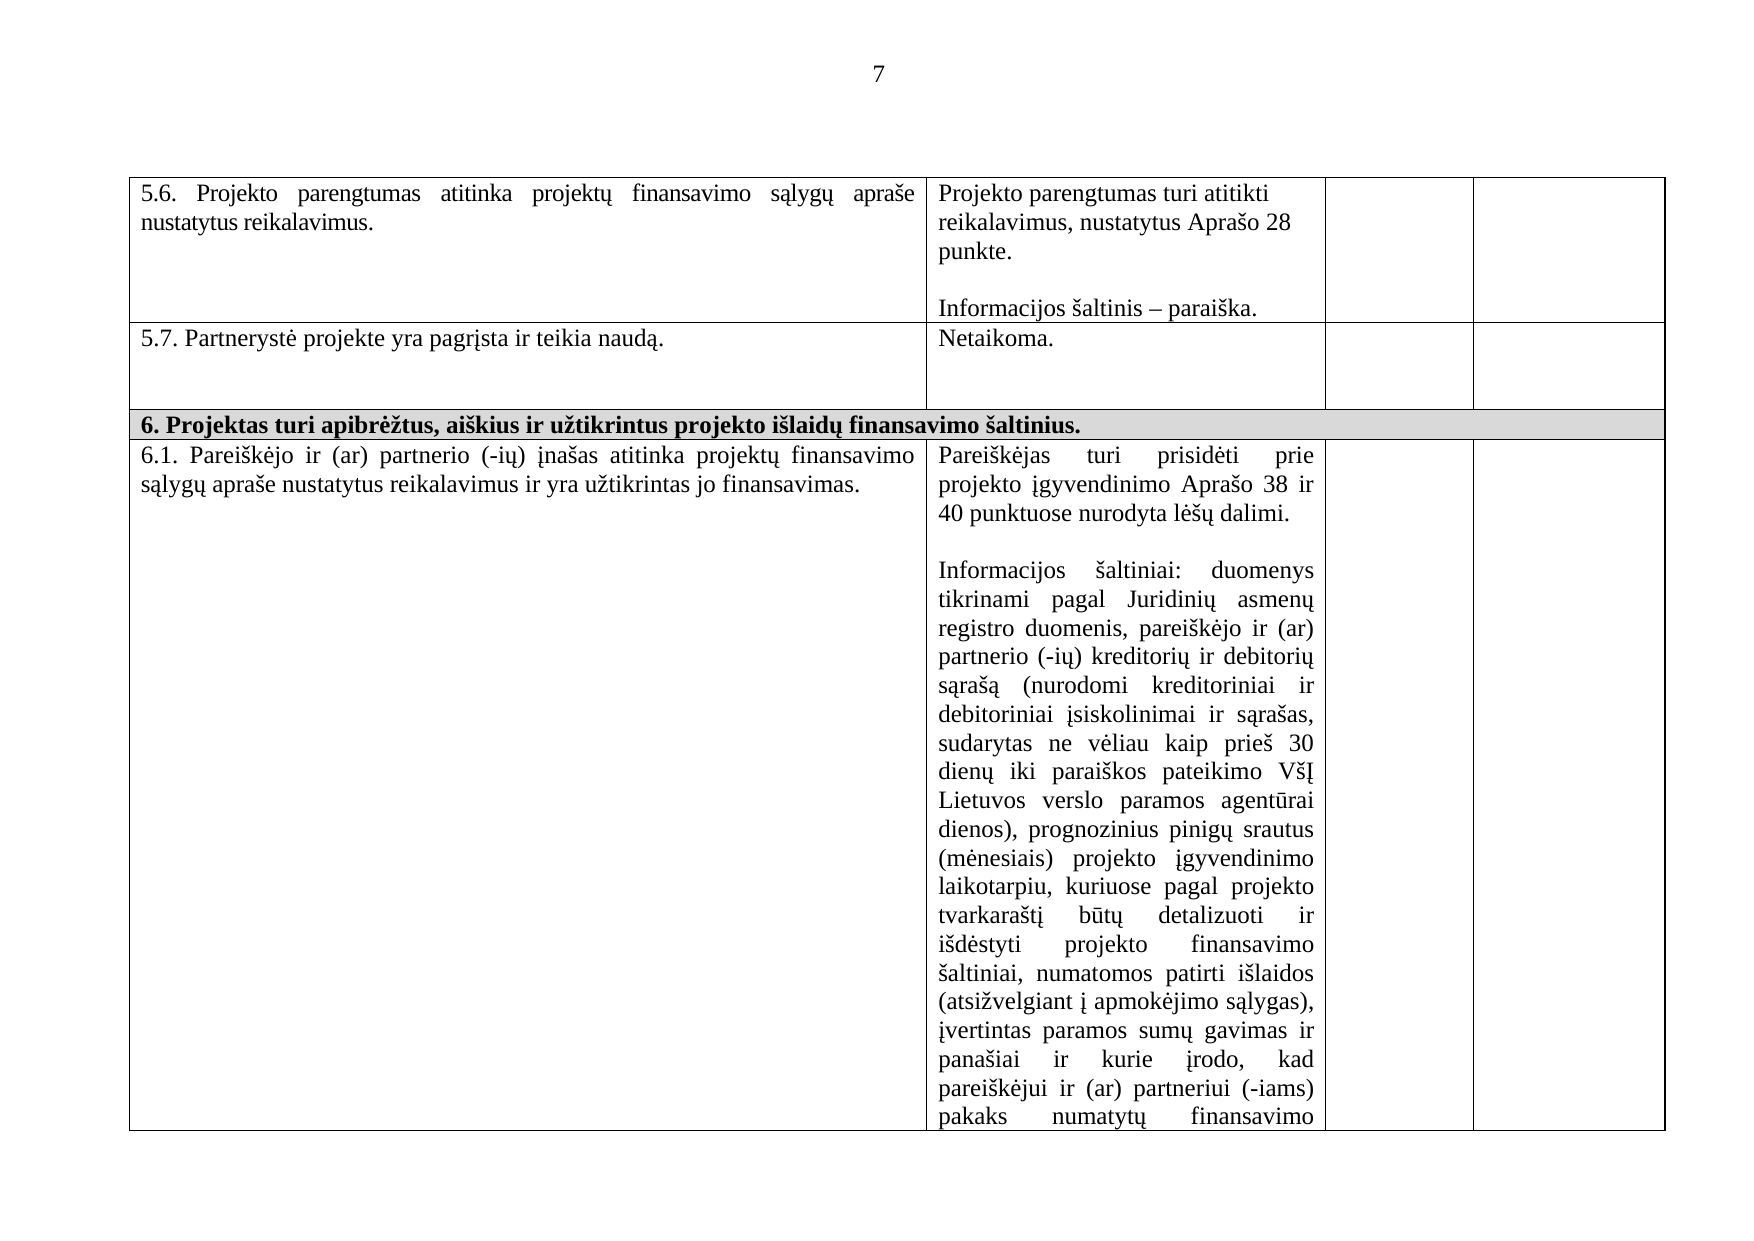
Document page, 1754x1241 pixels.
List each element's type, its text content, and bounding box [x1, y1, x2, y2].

table_cell [1474, 323, 1664, 409]
table_cell [1326, 440, 1473, 1130]
table_cell 6. Projektas turi apibrėžtus, aiškius ir užtikrintus projekto išlaidų finansavimo šaltinius. [130, 410, 1664, 439]
table_cell 5.6. Projekto parengtumas atitinka projektų finansavimo sąlygų apraše nustatytus reikalavimus. [130, 178, 926, 322]
table_cell 5.7. Partnerystė projekte yra pagrįsta ir teikia naudą. [130, 323, 926, 409]
table_cell Projekto parengtumas turi atitikti reikalavimus, nustatytus Aprašo 28 punkte. Informacijos šaltinis – paraiška. [927, 178, 1325, 322]
table_cell [1474, 440, 1664, 1130]
table_cell [1474, 178, 1664, 322]
table_cell Pareiškėjas turi prisidėti prie projekto įgyvendinimo Aprašo 38 ir 40 punktuose nurodyta lėšų dalimi. Informacijos šaltiniai: duomenys tikrinami pagal Juridinių asmenų registro duomenis, pareiškėjo ir (ar) partnerio (-ių) kreditorių ir debitorių sąrašą (nurodomi kreditoriniai ir debitoriniai įsiskolinimai ir sąrašas, sudarytas ne vėliau kaip prieš 30 dienų iki paraiškos pateikimo VšĮ Lietuvos verslo paramos agentūrai dienos), prognozinius pinigų srautus (mėnesiais) projekto įgyvendinimo laikotarpiu, kuriuose pagal projekto tvarkaraštį būtų detalizuoti ir išdėstyti projekto finansavimo šaltiniai, numatomos patirti išlaidos (atsižvelgiant į apmokėjimo sąlygas), įvertintas paramos sumų gavimas ir panašiai ir kurie įrodo, kad pareiškėjui ir (ar) partneriui (-iams) pakaks numatytų finansavimo [927, 440, 1325, 1130]
table_cell 6.1. Pareiškėjo ir (ar) partnerio (-ių) įnašas atitinka projektų finansavimo sąlygų apraše nustatytus reikalavimus ir yra užtikrintas jo finansavimas. [130, 440, 926, 1130]
table_cell [1326, 323, 1473, 409]
table_cell [1326, 178, 1473, 322]
table_cell Netaikoma. [927, 323, 1325, 409]
